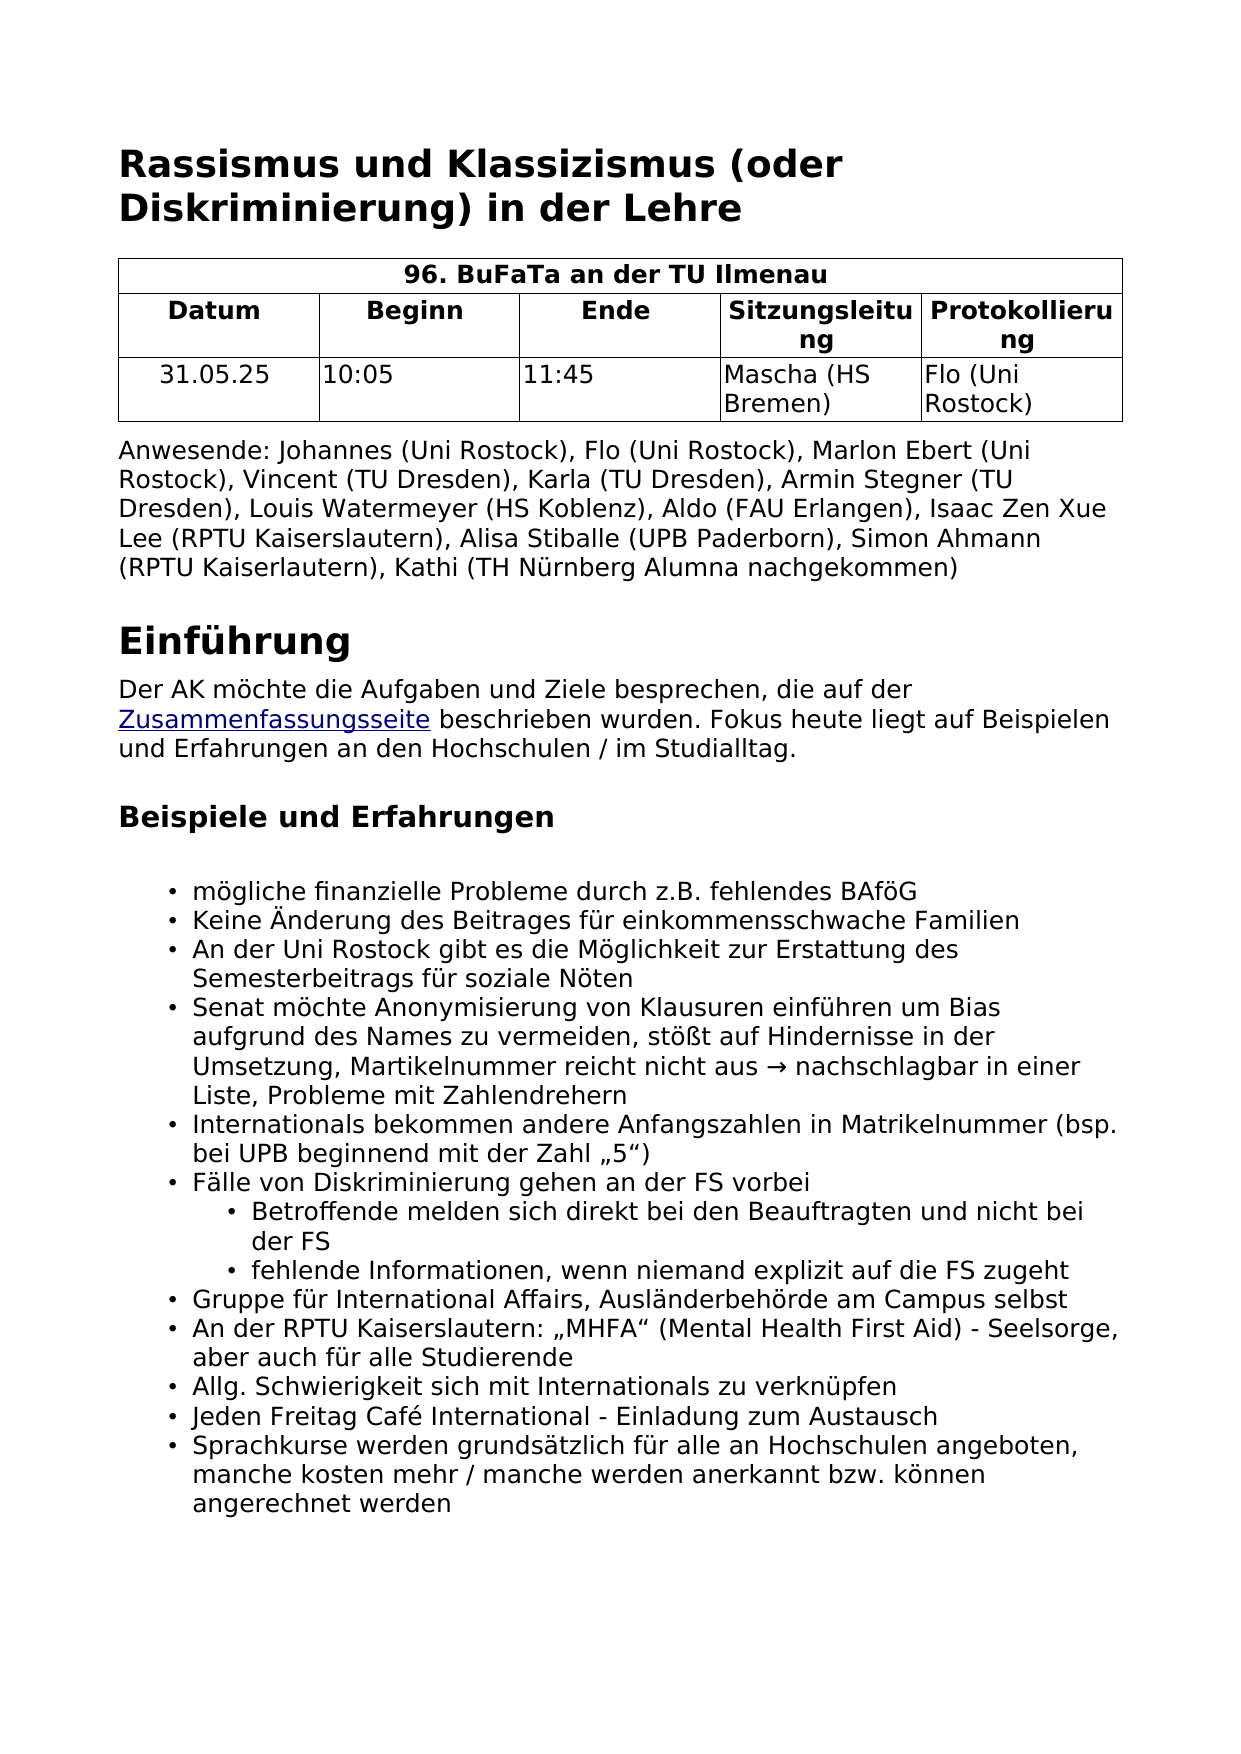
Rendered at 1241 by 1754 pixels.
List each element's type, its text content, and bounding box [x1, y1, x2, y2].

list Jeden Freitag Café International - Einladung zum Austausch [177, 1402, 1122, 1431]
table_cell Ende [520, 294, 720, 357]
list Sprachkurse werden grundsätzlich für alle an Hochschulen angeboten, manche kosten mehr / manche werden anerkannt bzw. können angerechnet werden [177, 1431, 1122, 1518]
list An der Uni Rostock gibt es die Möglichkeit zur Erstattung des Semesterbeitrags für soziale Nöten [177, 935, 1122, 993]
list Keine Änderung des Beitrages für einkommensschwache Familien [177, 906, 1122, 935]
table_cell Mascha (HS Bremen) [721, 358, 921, 421]
list Internationals bekommen andere Anfangszahlen in Matrikelnummer (bsp. bei UPB beginnend mit der Zahl „5“) [177, 1110, 1122, 1168]
table_cell Beginn [320, 294, 519, 357]
table_cell 11:45 [520, 358, 720, 421]
list Fälle von Diskriminierung gehen an der FS vorbei [177, 1168, 1122, 1197]
list fehlende Informationen, wenn niemand explizit auf die FS zugeht [236, 1256, 1122, 1285]
subtitle Einführung [118, 619, 1122, 663]
subtitle Beispiele und Erfahrungen [118, 801, 1122, 835]
subtitle Rassismus und Klassizismus (oder Diskriminierung) in der Lehre [118, 143, 1122, 230]
list An der RPTU Kaiserslautern: „MHFA“ (Mental Health First Aid) - Seelsorge, aber auch für alle Studierende [177, 1314, 1122, 1372]
list Gruppe für International Affairs, Ausländerbehörde am Campus selbst [177, 1285, 1122, 1314]
table_cell Flo (Uni Rostock) [922, 358, 1122, 421]
list Senat möchte Anonymisierung von Klausuren einführen um Bias aufgrund des Names zu vermeiden, stößt auf Hindernisse in der Umsetzung, Martikelnummer reicht nicht aus → nachschlagbar in einer Liste, Probleme mit Zahlendrehern [177, 993, 1122, 1110]
list Allg. Schwierigkeit sich mit Internationals zu verknüpfen [177, 1372, 1122, 1402]
table_header 96. BuFaTa an der TU Ilmenau [119, 259, 1122, 293]
list mögliche finanzielle Probleme durch z.B. fehlendes BAföG [177, 877, 1122, 906]
list Betroffende melden sich direkt bei den Beauftragten und nicht bei der FS [236, 1197, 1122, 1256]
text Anwesende: Johannes (Uni Rostock), Flo (Uni Rostock), Marlon Ebert (Uni Rostock), Vincent (TU Dresden), Karla (TU Dresden), Armin Stegner (TU Dresden), Louis Watermeyer (HS Koblenz), Aldo (FAU Erlangen), Isaac Zen Xue Lee (RPTU Kaiserslautern), Alisa Stiballe (UPB Paderborn), Simon Ahmann (RPTU Kaiserlautern), Kathi (TH Nürnberg Alumna nachgekommen) [118, 436, 1122, 582]
table_cell Sitzungsleitung [721, 294, 921, 357]
table_cell 31.05.25 [119, 358, 319, 421]
text Der AK möchte die Aufgaben und Ziele besprechen, die auf der Zusammenfassungsseite beschrieben wurden. Fokus heute liegt auf Beispielen und Erfahrungen an den Hochschulen / im Studialltag. [118, 676, 1122, 763]
table_cell Protokollierung [922, 294, 1122, 357]
table_cell 10:05 [320, 358, 519, 421]
table_cell Datum [119, 294, 319, 357]
